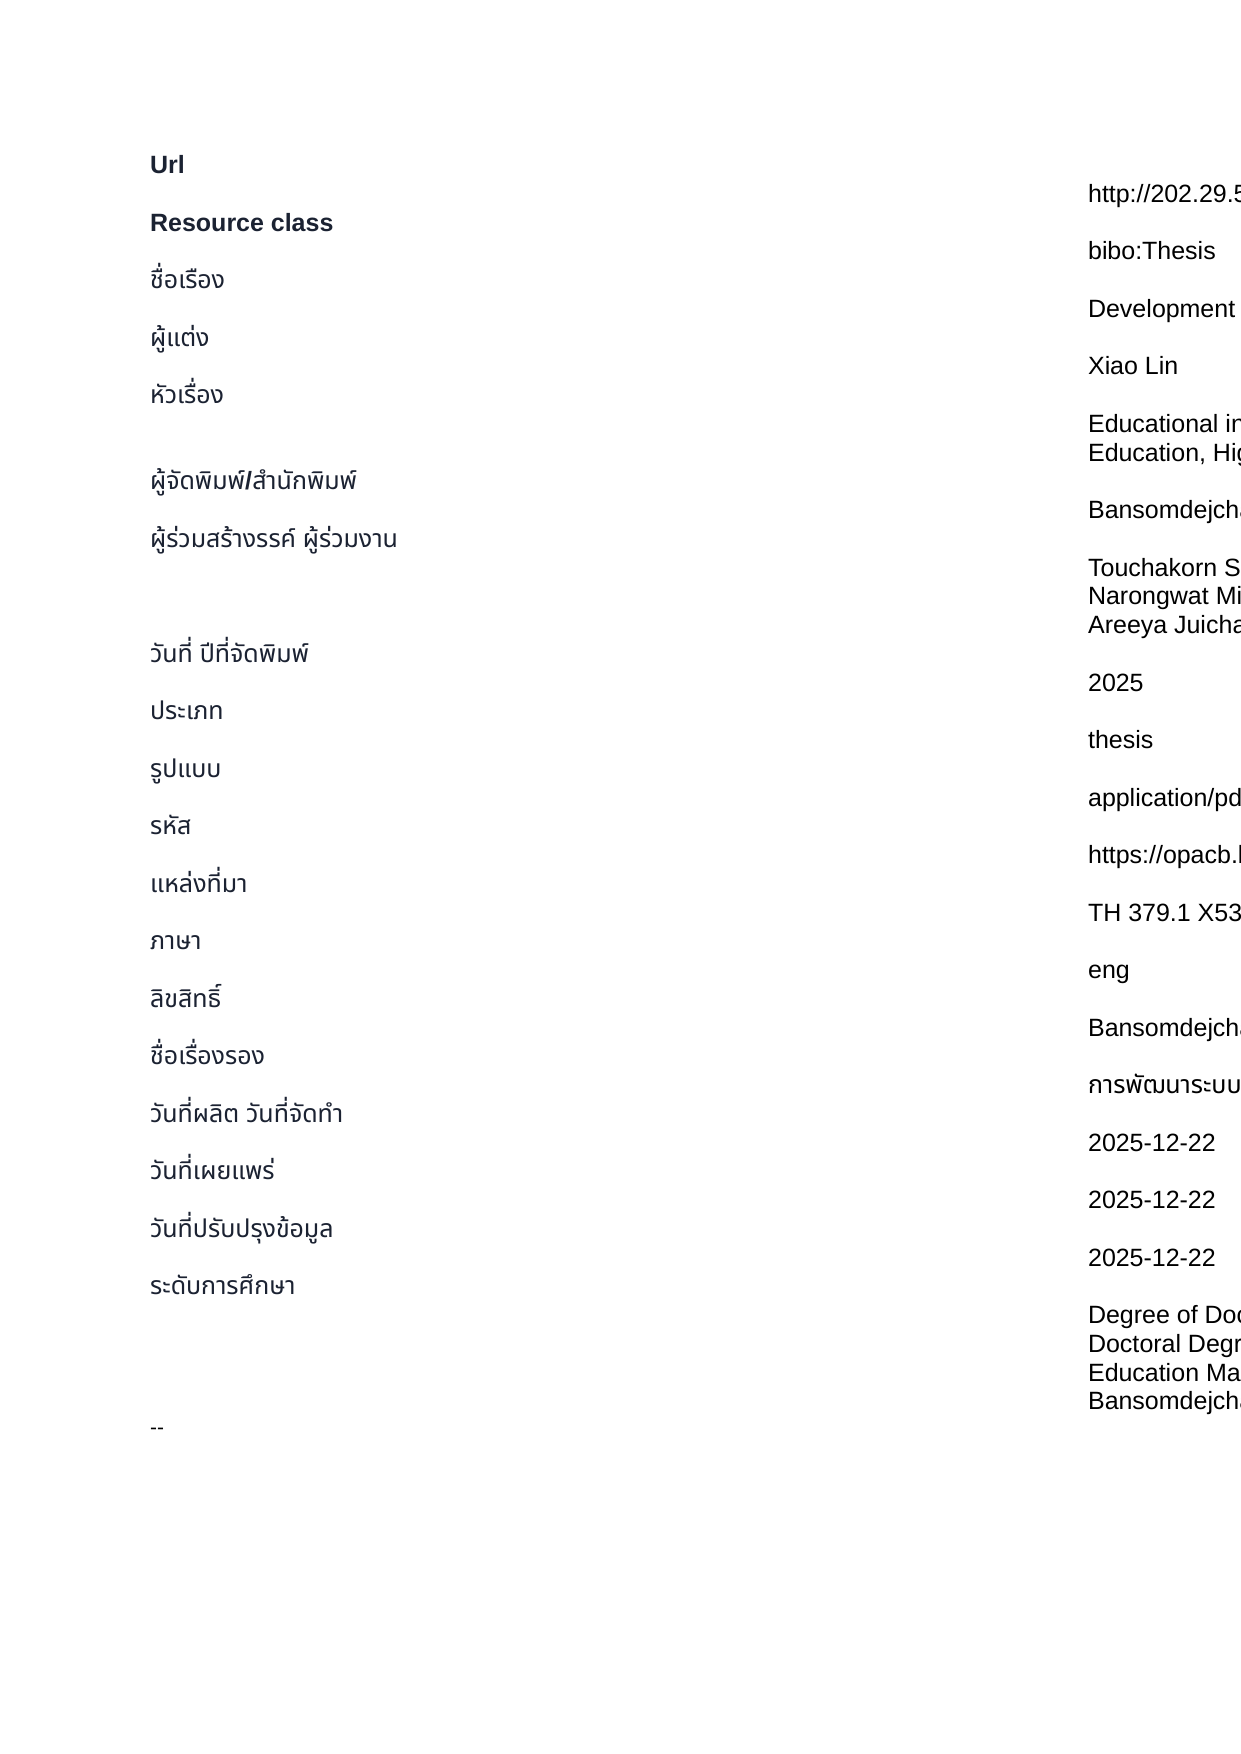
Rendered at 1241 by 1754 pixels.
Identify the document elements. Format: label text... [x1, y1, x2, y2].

text -- [150, 1415, 1090, 1439]
text Resource class [150, 207, 1090, 236]
text eng [1088, 955, 1240, 984]
text Bansomdejchaopraya Rajabhat University [1088, 1386, 1240, 1415]
text รหัส [150, 811, 1090, 840]
text Areeya Juichamlong [1088, 610, 1240, 639]
text Education, Higher -- China -- Guangxi -- Evaluation [1088, 437, 1240, 466]
text Degree of Doctor of Philosophy [1088, 1300, 1240, 1329]
text ผู้จัดพิมพ์/สำนักพิมพ์ [150, 466, 1090, 495]
text 2025-12-22 [1088, 1242, 1240, 1271]
text วันที่เผยแพร่ [150, 1156, 1090, 1185]
text หัวเรื่อง [150, 380, 1090, 409]
text ลิขสิทธิ์ [150, 984, 1090, 1012]
text 2025-12-22 [1088, 1185, 1240, 1214]
text ประเภท [150, 696, 1090, 725]
text 2025-12-22 [1088, 1127, 1240, 1156]
text วันที่ผลิต วันที่จัดทำ [150, 1099, 1090, 1127]
text TH 379.1 X53D 2025 [1088, 897, 1240, 926]
text Education Management for Sustainable Development [1088, 1357, 1240, 1386]
text Development of the Evaluation Indicator System for the Educational Quality of Application-Oriented Undergraduate Colleges in Guangxi [1088, 294, 1240, 322]
text Url [150, 150, 1090, 179]
text https://opacb.bsru.ac.th/cgi-bin/koha/opac-detail.pl?biblionumber=129078 ลิงค์ข้อมูลในระบบ Matrix [1088, 840, 1240, 869]
text ภาษา [150, 926, 1090, 955]
text ผู้แต่ง [150, 322, 1090, 351]
text Doctoral Degree [1088, 1329, 1240, 1357]
text วันที่ปรับปรุงข้อมูล [150, 1214, 1090, 1242]
text bibo:Thesis [1088, 236, 1240, 265]
text 2025 [1088, 667, 1240, 696]
text ชื่อเรือง [150, 265, 1090, 294]
text ผู้ร่วมสร้างรรค์ ผู้ร่วมงาน [150, 524, 1090, 552]
text application/pdf [1088, 782, 1240, 811]
text วันที่ ปีที่จัดพิมพ์ [150, 639, 1090, 667]
text Xiao Lin [1088, 351, 1240, 380]
text http://202.29.54.157/s/library/item/3526 [1088, 179, 1240, 207]
text รูปแบบ [150, 754, 1090, 782]
text Touchakorn Suwancharas [1088, 552, 1240, 581]
text Narongwat Mingmit [1088, 581, 1240, 610]
text แหล่งที่มา [150, 869, 1090, 897]
text thesis [1088, 725, 1240, 754]
text ชื่อเรื่องรอง [150, 1041, 1090, 1070]
text Bansomdejchaopraya Rajabhat University. Office of Academic Resources and Information Technology [1088, 495, 1240, 524]
text การพัฒนาระบบตัวบ่งชี้การประเมินคุณภาพการศึกษาของมหาวิทยาลัยสายปฏิบัติการระดับปริญญาตรีในเขตปกครองกวางซี [1088, 1070, 1240, 1099]
text Educational indicators -- China -- Guangxi [1088, 409, 1240, 437]
text Bansomdejchaopraya Rajabhat University [1088, 1012, 1240, 1041]
text ระดับการศึกษา [150, 1271, 1090, 1300]
